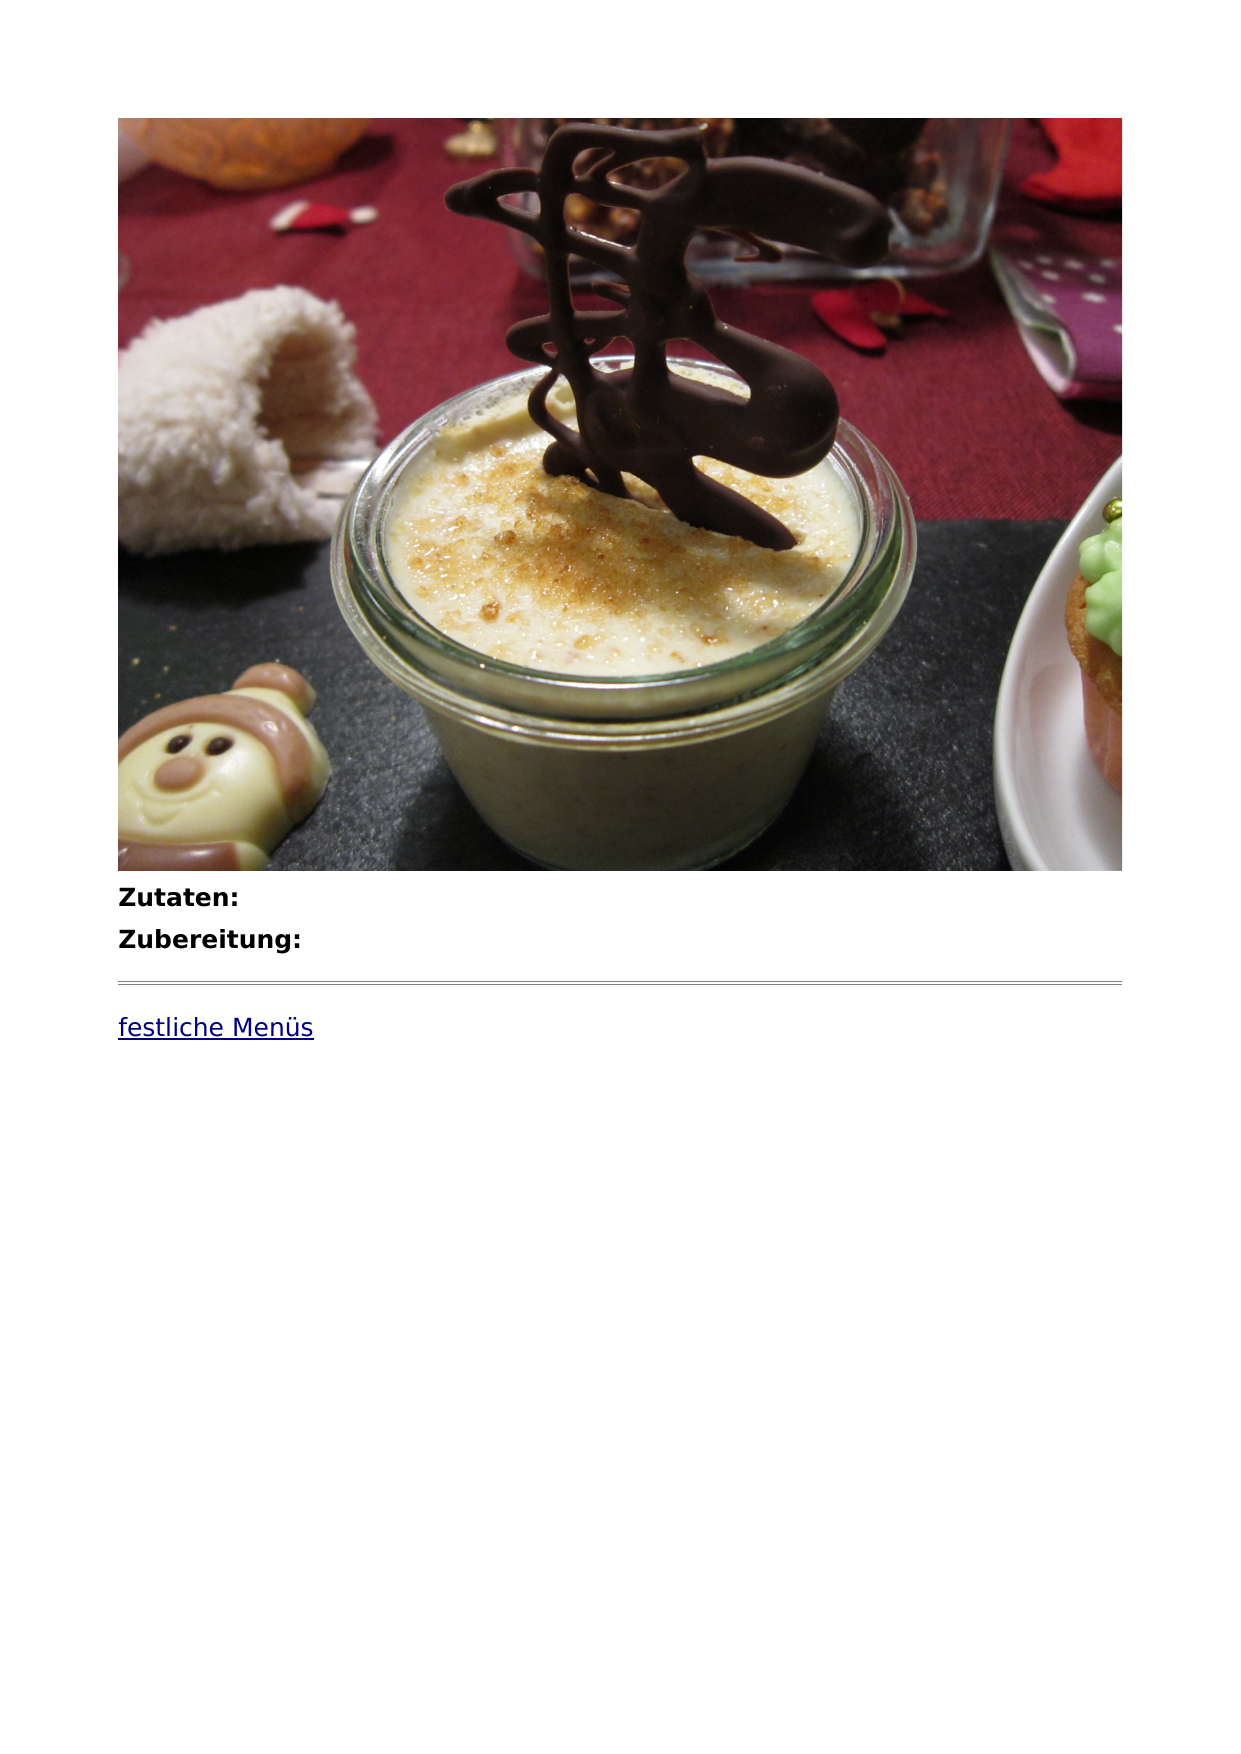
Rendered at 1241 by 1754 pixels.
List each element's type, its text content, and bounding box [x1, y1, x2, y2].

text Zutaten: [118, 883, 1122, 913]
text festliche Menüs [118, 1013, 1122, 1042]
text Zubereitung: [118, 925, 1122, 954]
picture [118, 118, 1123, 871]
